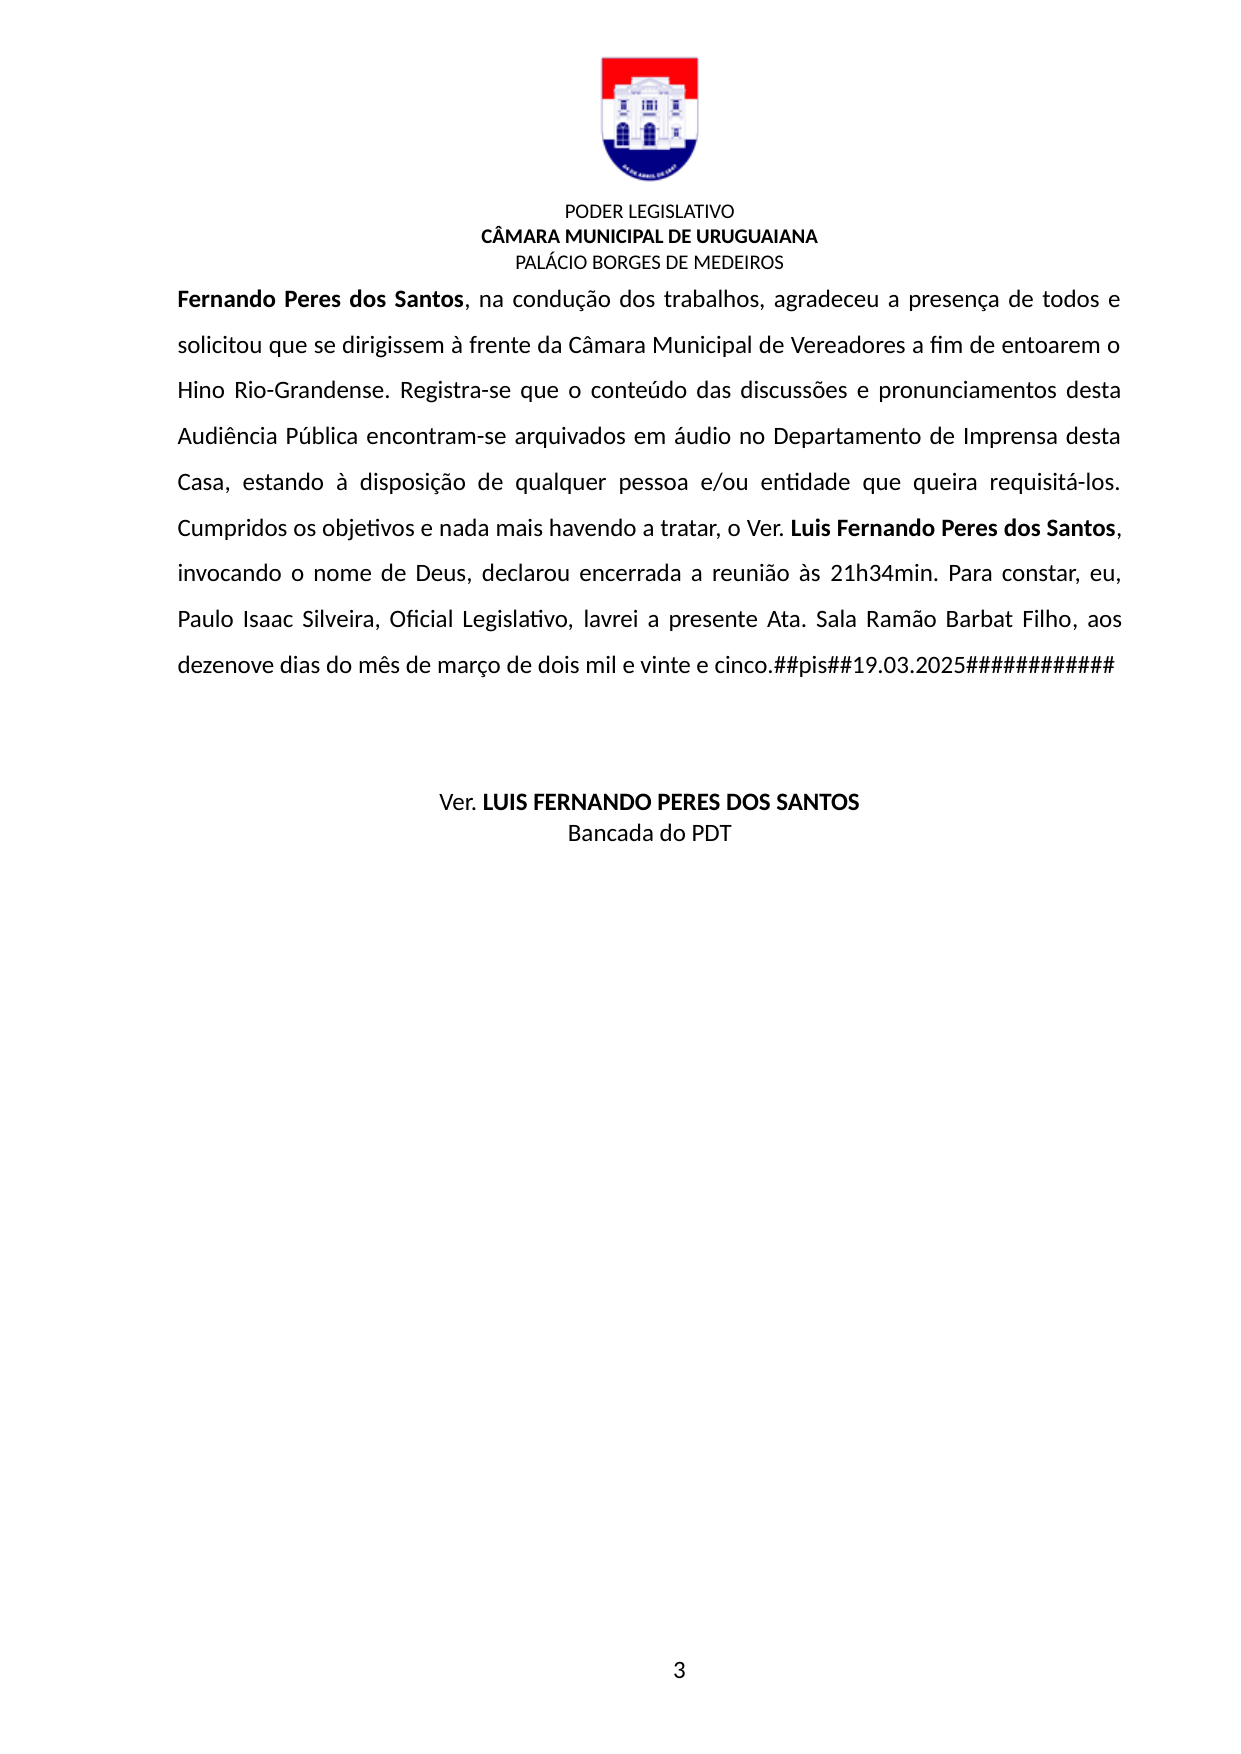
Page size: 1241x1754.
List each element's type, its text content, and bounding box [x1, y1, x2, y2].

text Ver. LUIS FERNANDO PERES DOS SANTOS [177, 786, 1122, 817]
text Bancada do PDT [177, 817, 1122, 847]
text Fernando Peres dos Santos, na condução dos trabalhos, agradeceu a presença de todos e solicitou que se dirigissem à frente da Câmara Municipal de Vereadores a fim de entoarem o Hino Rio-Grandense. Registra-se que o conteúdo das discussões e pronunciamentos desta Audiência Pública encontram-se arquivados em áudio no Departamento de Imprensa desta Casa, estando à disposição de qualquer pessoa e/ou entidade que queira requisitá-los. Cumpridos os objetivos e nada mais havendo a tratar, o Ver. Luis Fernando Peres dos Santos, invocando o nome de Deus, declarou encerrada a reunião às 21h34min. Para constar, eu, Paulo Isaac Silveira, Oficial Legislativo, lavrei a presente Ata. Sala Ramão Barbat Filho, aos dezenove dias do mês de março de dois mil e vinte e cinco.##pis##19.03.2025############ [177, 283, 1122, 679]
picture [578, 47, 722, 192]
